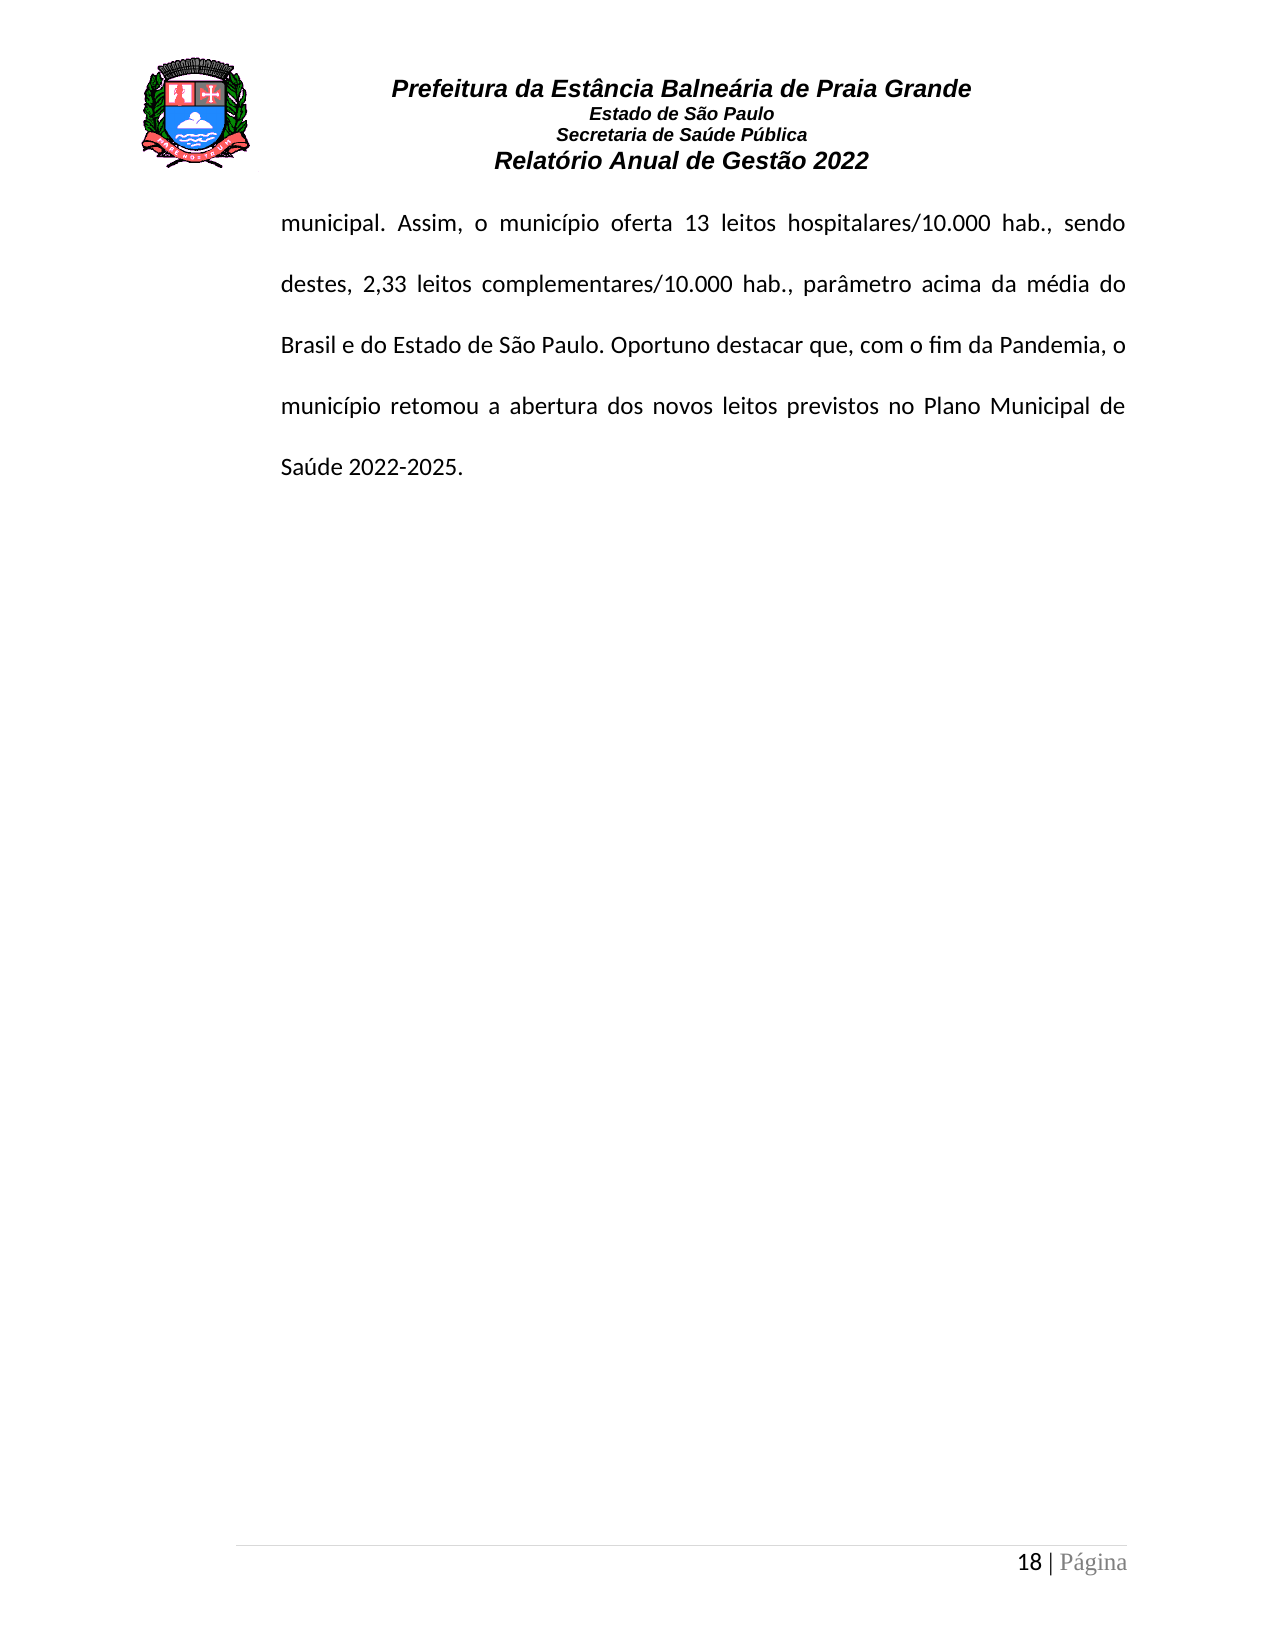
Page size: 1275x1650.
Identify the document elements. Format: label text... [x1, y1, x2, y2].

text municipal. Assim, o município oferta 13 leitos hospitalares/10.000 hab., sendo destes, 2,33 leitos complementares/10.000 hab., parâmetro acima da média do Brasil e do Estado de São Paulo. Oportuno destacar que, com o fim da Pandemia, o município retomou a abertura dos novos leitos previstos no Plano Municipal de Saúde 2022-2025. [281, 207, 1127, 481]
picture [132, 55, 259, 172]
